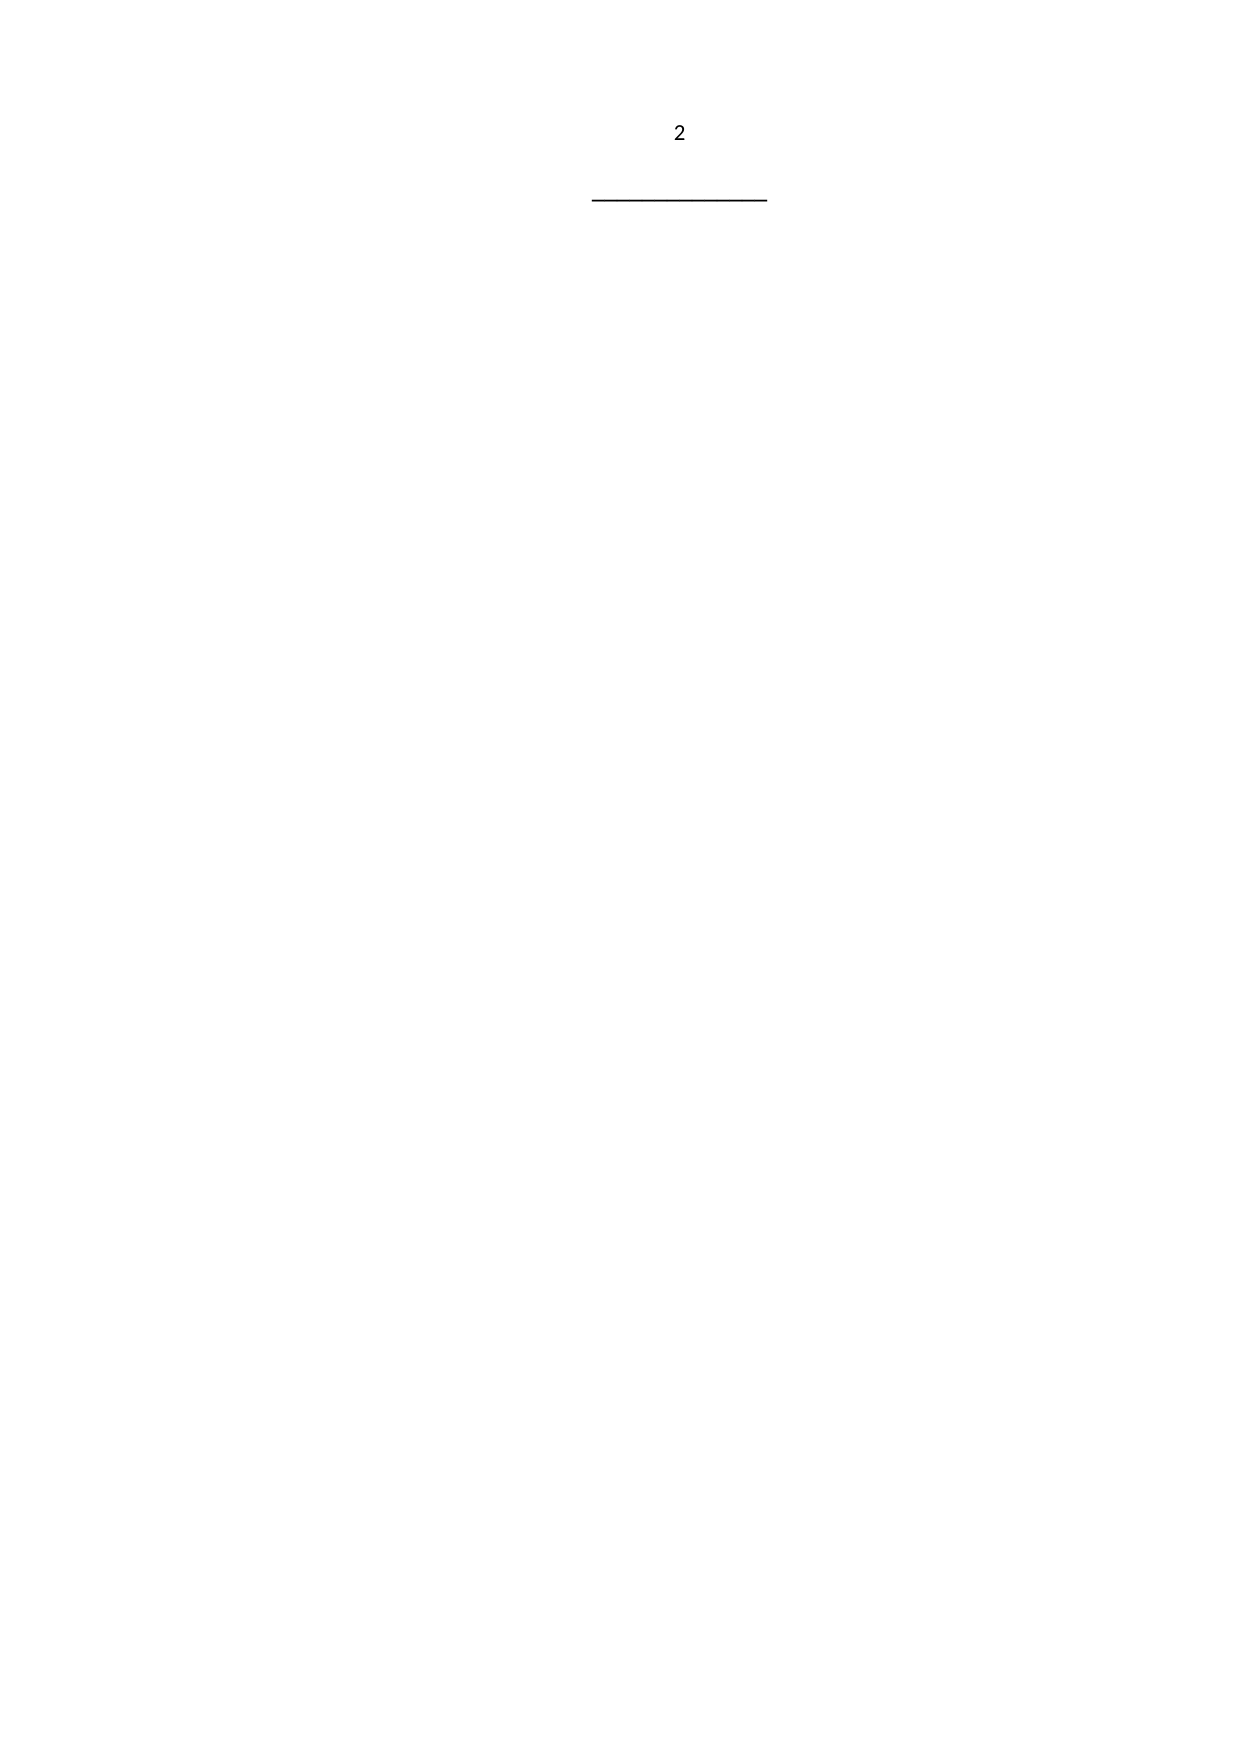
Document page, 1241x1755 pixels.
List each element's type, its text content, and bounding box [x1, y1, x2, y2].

text ______________ [177, 175, 1181, 204]
